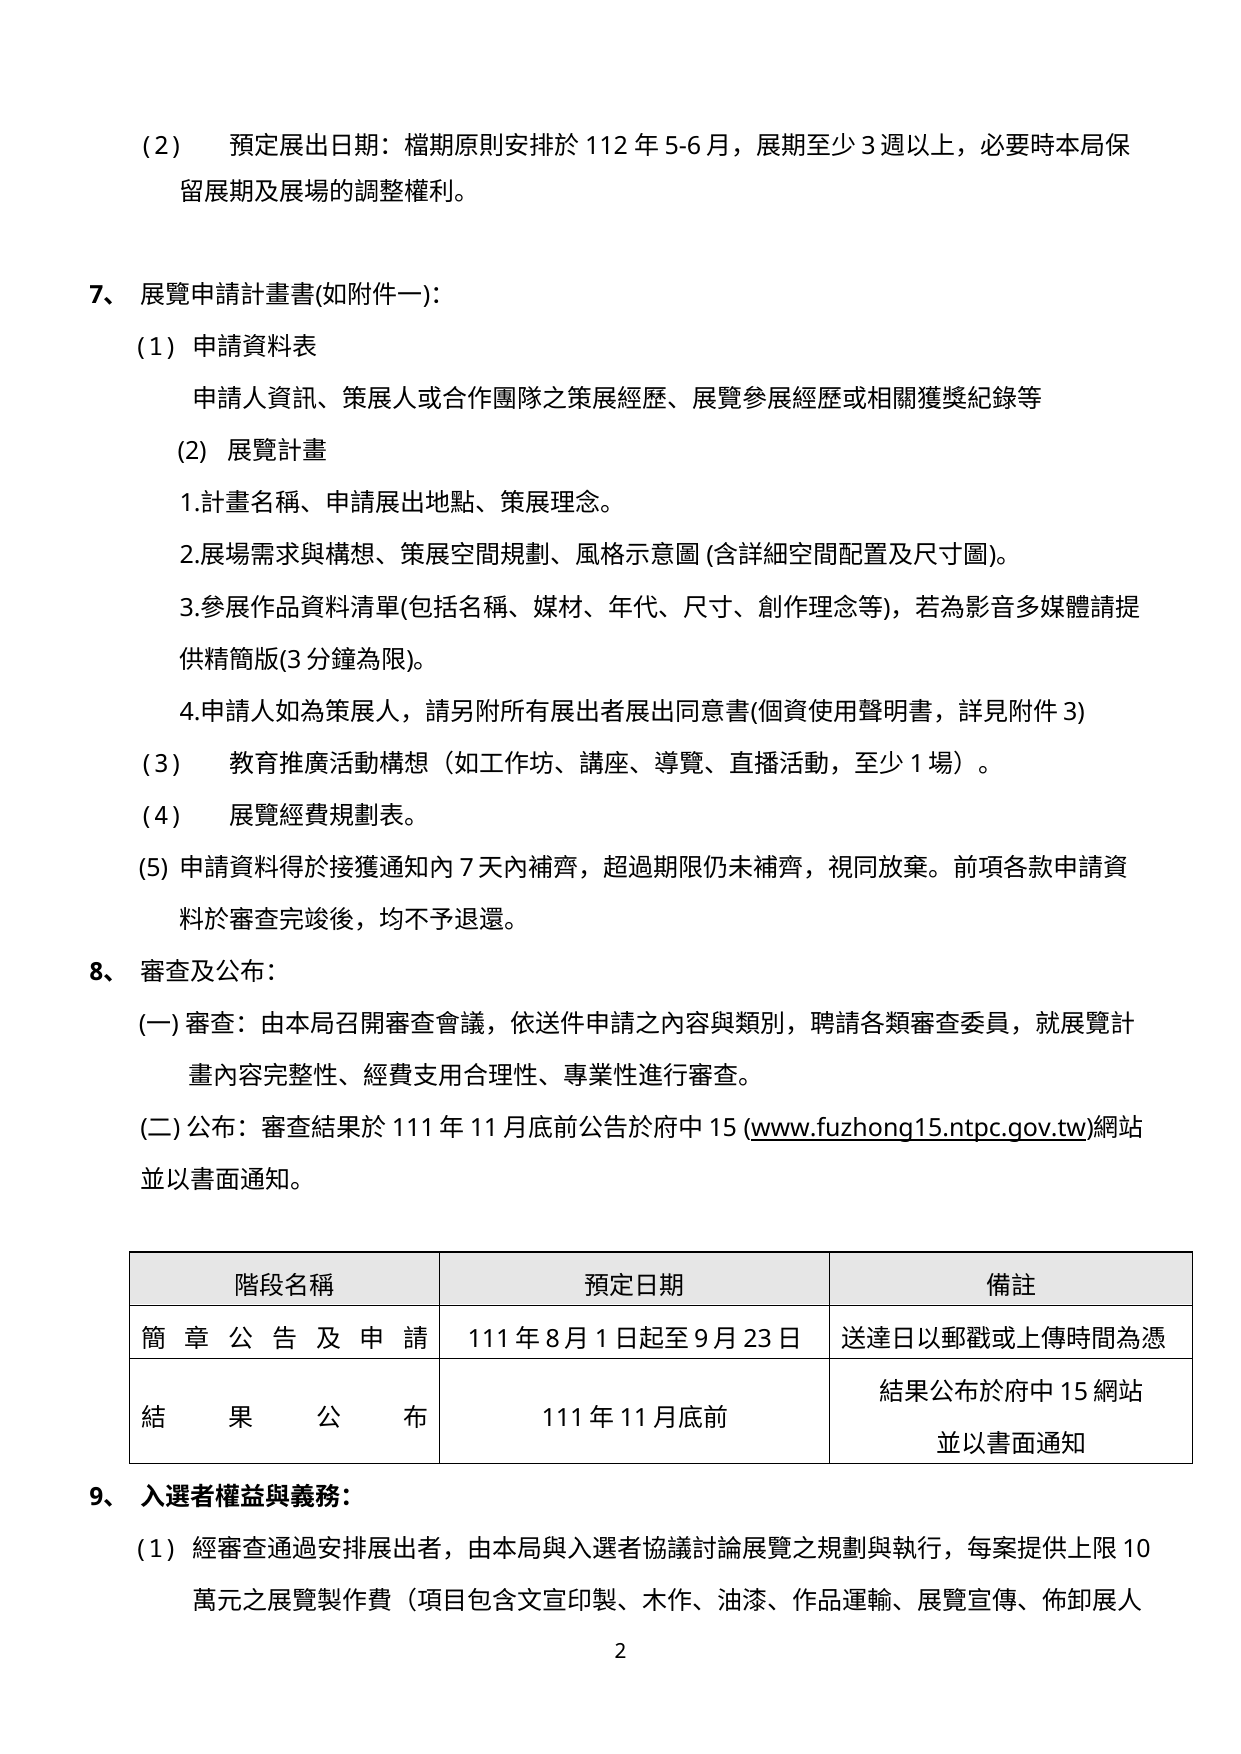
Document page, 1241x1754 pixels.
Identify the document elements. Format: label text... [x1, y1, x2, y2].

table_cell 結果公布於府中15網站 並以書面通知 [830, 1359, 1192, 1463]
list 入選者權益與義務： [89, 1464, 1152, 1516]
list 申請資料得於接獲通知內7天內補齊，超過期限仍未補齊，視同放棄。前項各款申請資料於審查完竣後，均不予退還。 [139, 835, 1152, 939]
table_cell 簡章公告及申請 [130, 1306, 439, 1358]
table_header 預定日期 [440, 1253, 829, 1304]
list 展覽經費規劃表。 [139, 783, 1152, 835]
text (二) 公布：審查結果於111年11月底前公告於府中15 (www.fuzhong15.ntpc.gov.tw)網站並以書面通知。 [140, 1095, 1152, 1199]
list 申請資料表 [133, 314, 1152, 366]
table_header 階段名稱 [130, 1253, 439, 1304]
list 審查及公布： [89, 939, 1152, 991]
table_cell 111年8月1日起至9月23日 [440, 1306, 829, 1358]
list 預定展出日期：檔期原則安排於 112 年5-6月，展期至少3週以上，必要時本局保留展期及展場的調整權利。 [139, 118, 1152, 210]
text 1.計畫名稱、申請展出地點、策展理念。 [179, 470, 1152, 522]
text 2.展場需求與構想、策展空間規劃、風格示意圖 (含詳細空間配置及尺寸圖)。 [179, 522, 1152, 574]
table_header 備註 [830, 1253, 1192, 1304]
table_cell 送達日以郵戳或上傳時間為憑 [830, 1306, 1192, 1358]
text 4.申請人如為策展人，請另附所有展出者展出同意書(個資使用聲明書，詳見附件3) [179, 678, 1152, 731]
table_cell 結果公布 [130, 1359, 439, 1463]
table_cell 111年11月底前 [440, 1359, 829, 1463]
text 3.參展作品資料清單(包括名稱、媒材、年代、尺寸、創作理念等)，若為影音多媒體請提供精簡版(3分鐘為限)。 [179, 574, 1152, 678]
text (一) 審查：由本局召開審查會議，依送件申請之內容與類別，聘請各類審查委員，就展覽計畫內容完整性、經費支用合理性、專業性進行審查。 [139, 991, 1152, 1095]
list 展覽申請計畫書(如附件一)： [89, 262, 1152, 314]
text 申請人資訊、策展人或合作團隊之策展經歷、展覽參展經歷或相關獲獎紀錄等 [192, 366, 1152, 418]
list 經審查通過安排展出者，由本局與入選者協議討論展覽之規劃與執行，每案提供上限10萬元之展覽製作費（項目包含文宣印製、木作、油漆、作品運輸、展覽宣傳、佈卸展人 [133, 1516, 1152, 1620]
list 教育推廣活動構想（如工作坊、講座、導覽、直播活動，至少1場）。 [139, 731, 1152, 783]
list 展覽計畫 [177, 418, 1152, 470]
